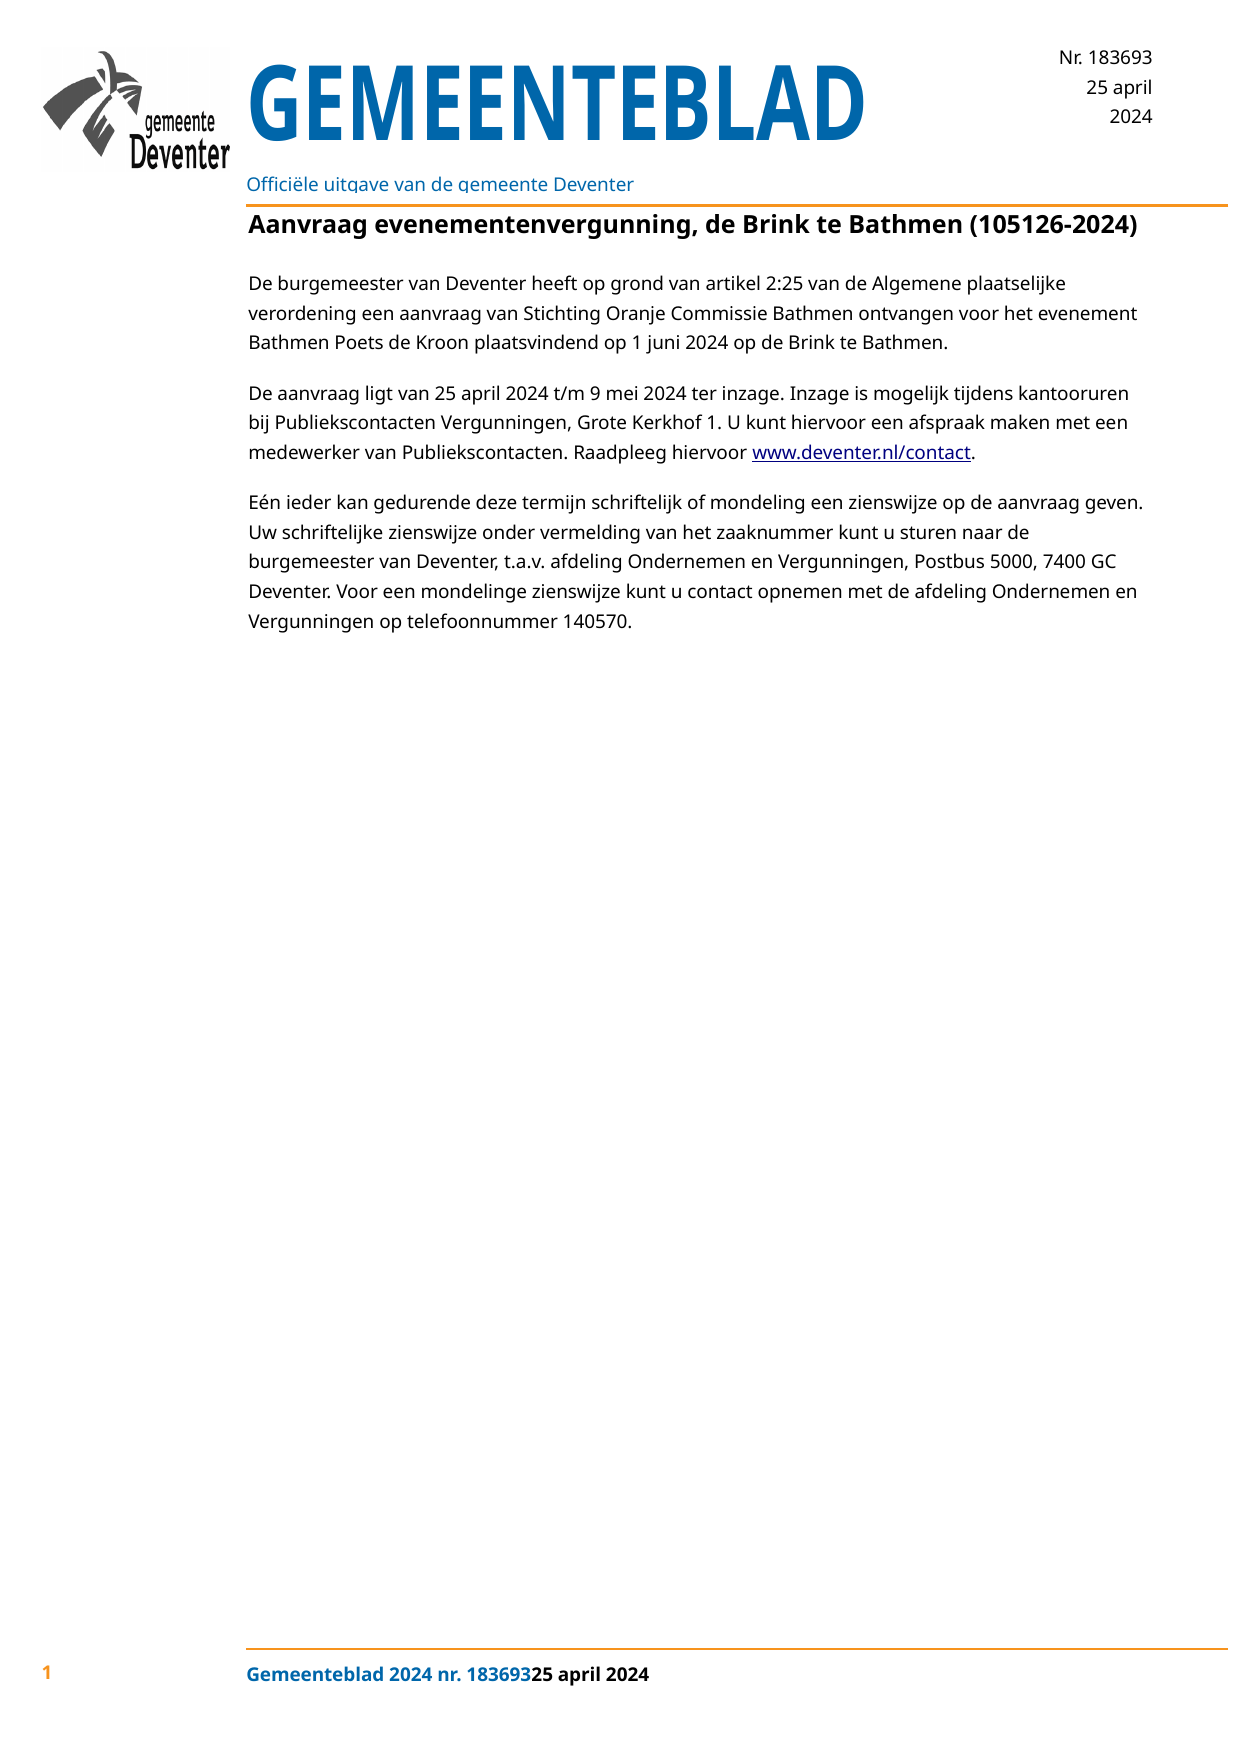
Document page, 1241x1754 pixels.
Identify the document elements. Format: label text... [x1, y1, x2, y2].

text Eén ieder kan gedurende deze termijn schriftelijk of mondeling een zienswijze op de aanvraag geven. Uw schriftelijke zienswijze onder vermelding van het zaaknummer kunt u sturen naar de burgemeester van Deventer, t.a.v. afdeling Ondernemen en Vergunningen, Postbus 5000, 7400 GC Deventer. Voor een mondelinge zienswijze kunt u contact opnemen met de afdeling Ondernemen en Vergunningen op telefoonnummer 140570. [248, 489, 1152, 633]
text De aanvraag ligt van 25 april 2024 t/m 9 mei 2024 ter inzage. Inzage is mogelijk tijdens kantooruren bij Publiekscontacten Vergunningen, Grote Kerkhof 1. U kunt hiervoor een afspraak maken met een medewerker van Publiekscontacten. Raadpleeg hiervoor www.deventer.nl/contact. [248, 380, 1152, 465]
text Aanvraag evenementenvergunning, de Brink te Bathmen (105126-2024) [248, 207, 1152, 241]
picture [41, 47, 231, 172]
text De burgemeester van Deventer heeft op grond van artikel 2:25 van de Algemene plaatselijke verordening een aanvraag van Stichting Oranje Commissie Bathmen ontvangen voor het evenement Bathmen Poets de Kroon plaatsvindend op 1 juni 2024 op de Brink te Bathmen. [248, 270, 1152, 355]
